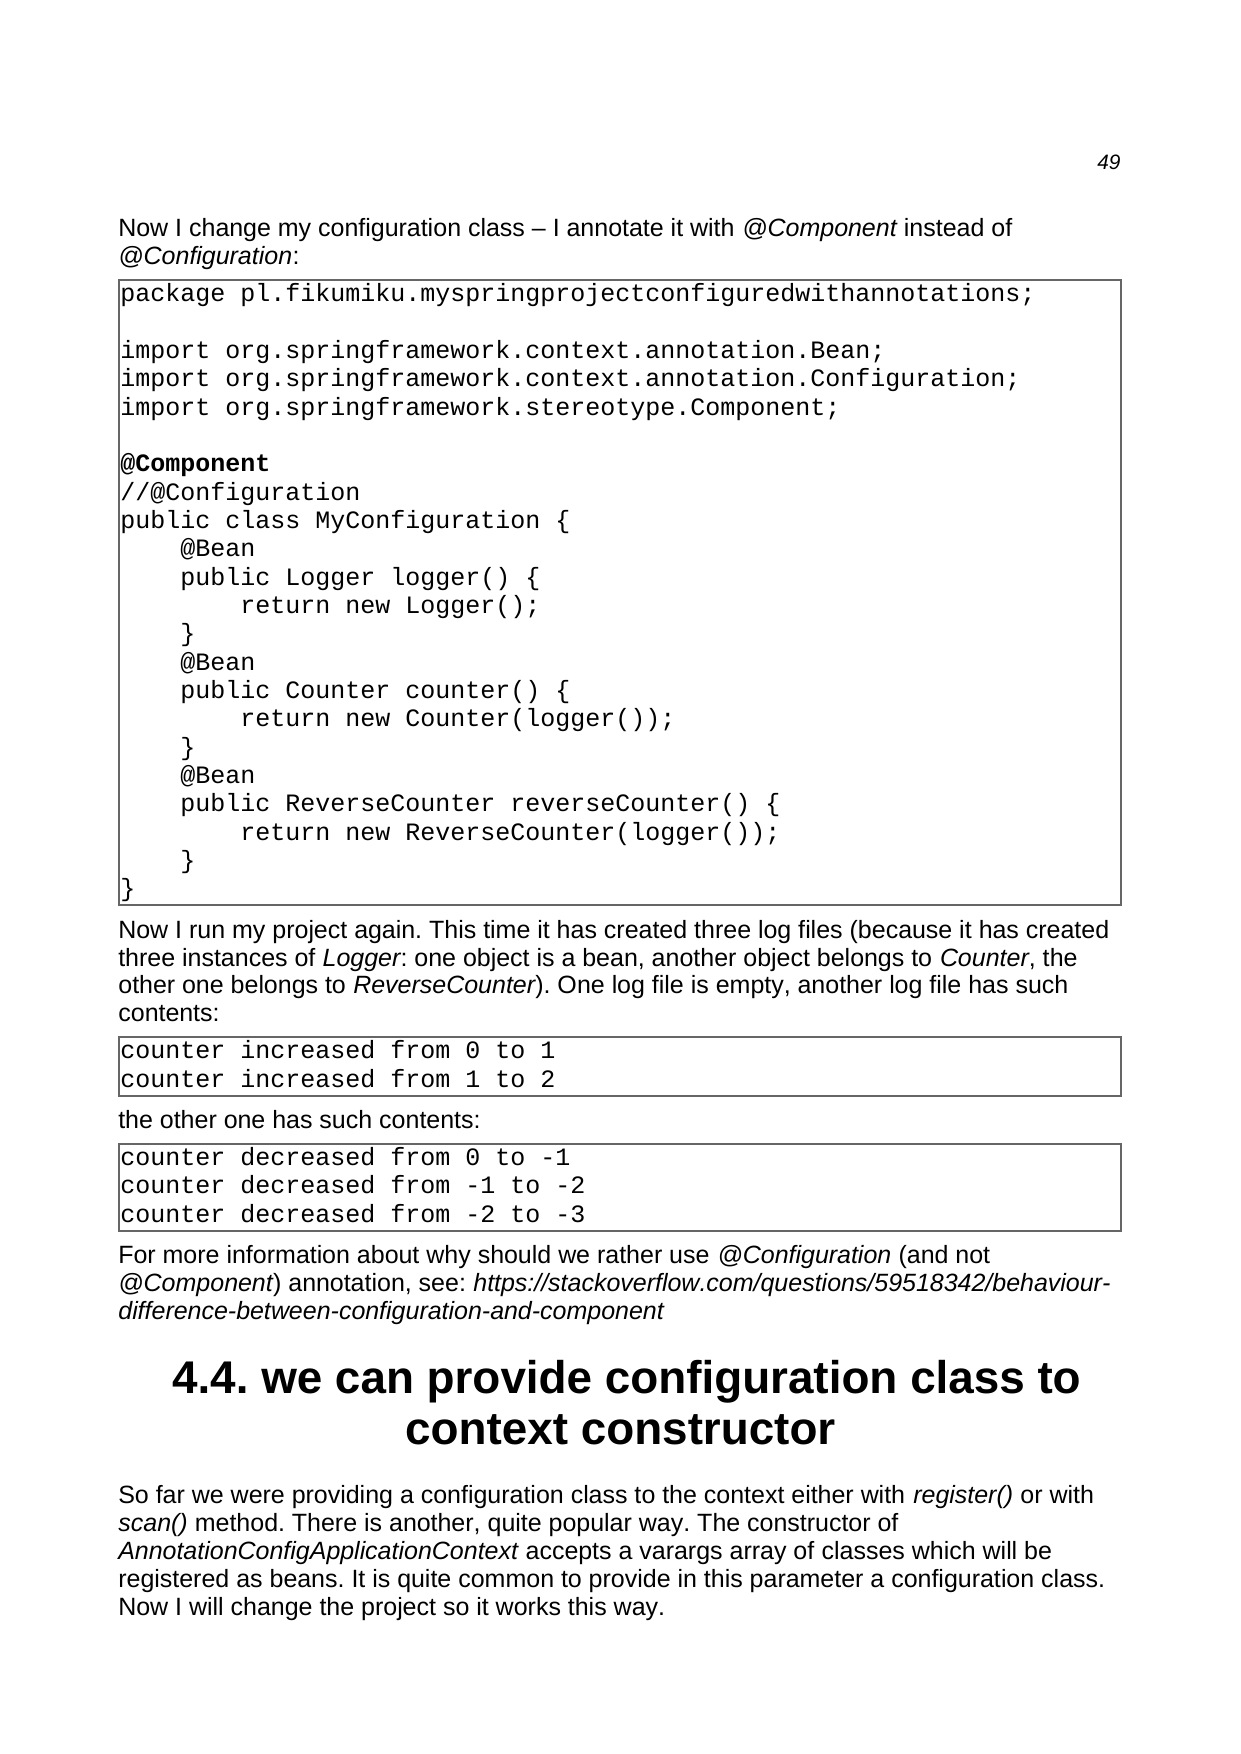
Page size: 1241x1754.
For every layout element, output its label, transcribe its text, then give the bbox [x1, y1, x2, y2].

text import org.springframework.context.annotation.Configuration; [120, 364, 1120, 392]
text counter increased from 0 to 1 [120, 1038, 1120, 1064]
text } [120, 846, 1120, 874]
text } [120, 619, 1120, 647]
text } [120, 732, 1120, 761]
text return new Logger(); [120, 591, 1120, 619]
text @Bean [120, 761, 1120, 789]
text } [120, 874, 1120, 904]
text @Bean [120, 647, 1120, 676]
text counter decreased from -1 to -2 [120, 1171, 1120, 1199]
subtitle we can provide configuration class to context constructor [118, 1352, 1122, 1454]
text public ReverseCounter reverseCounter() { [120, 789, 1120, 817]
text package pl.fikumiku.myspringprojectconfiguredwithannotations; [120, 281, 1120, 309]
text return new Counter(logger()); [120, 704, 1120, 732]
text Now I run my project again. This time it has created three log files (because it has created three instances of Logger: one object is a bean, another object belongs to Counter, the other one belongs to ReverseCounter). One log file is empty, another log file has such contents: [118, 915, 1122, 1027]
text @Bean [120, 534, 1120, 562]
text public Logger logger() { [120, 562, 1120, 591]
text counter decreased from 0 to -1 [120, 1145, 1120, 1171]
text return new ReverseCounter(logger()); [120, 817, 1120, 846]
text Now I change my configuration class – I annotate it with @Component instead of @Configuration: [118, 214, 1122, 270]
text counter increased from 1 to 2 [120, 1064, 1120, 1095]
text import org.springframework.context.annotation.Bean; [120, 336, 1120, 364]
text import org.springframework.stereotype.Component; [120, 392, 1120, 423]
text So far we were providing a configuration class to the context either with register() or with scan() method. There is another, quite popular way. The constructor of AnnotationConfigApplicationContext accepts a varargs array of classes which will be registered as beans. It is quite common to provide in this parameter a configuration class. Now I will change the project so it works this way. [118, 1481, 1122, 1621]
text public class MyConfiguration { [120, 506, 1120, 534]
text the other one has such contents: [118, 1106, 1122, 1134]
text counter decreased from -2 to -3 [120, 1199, 1120, 1230]
text @Component [120, 449, 1120, 477]
text For more information about why should we rather use @Configuration (and not @Component) annotation, see: https://stackoverflow.com/questions/59518342/behaviour-difference-between-configuration-and-component [118, 1241, 1122, 1324]
text public Counter counter() { [120, 676, 1120, 704]
text //@Configuration [120, 477, 1120, 506]
